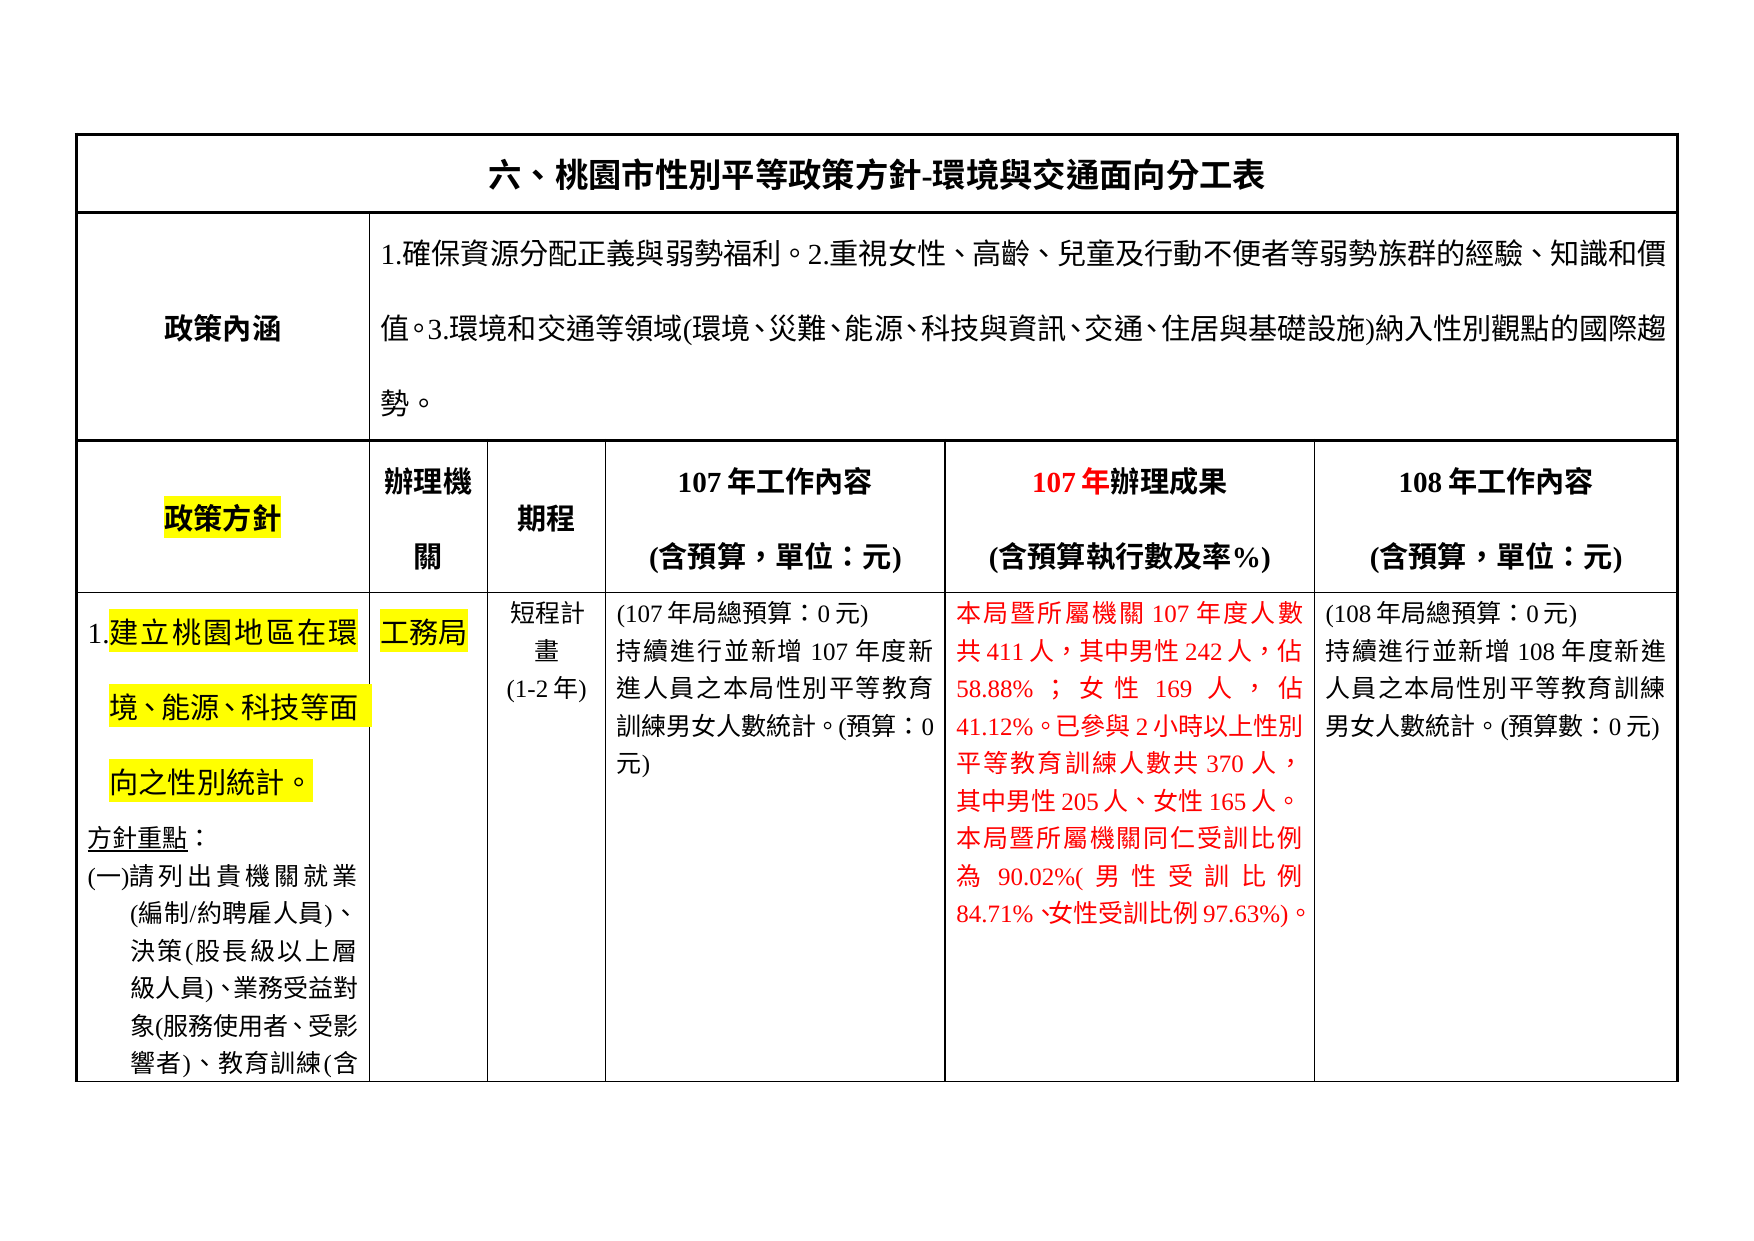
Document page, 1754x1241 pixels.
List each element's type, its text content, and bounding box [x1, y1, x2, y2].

table_cell 107年工作內容 (含預算，單位：元) [606, 442, 944, 592]
table_cell (107年局總預算：0元) 持續進行並新增107年度新進人員之本局性別平等教育訓練男女人數統計。(預算：0元) [606, 593, 944, 1081]
table_cell (108年局總預算：0元) 持續進行並新增108年度新進人員之本局性別平等教育訓練男女人數統計。(預算數：0元) [1315, 593, 1676, 1081]
table_cell 107年辦理成果 (含預算執行數及率%) [946, 442, 1314, 592]
table_cell 108年工作內容 (含預算，單位：元) [1315, 442, 1676, 592]
table_cell 短程計畫 (1-2年) [488, 593, 605, 1081]
table_cell 辦理機關 [370, 442, 487, 592]
table_cell 工務局 [370, 593, 487, 1081]
table_cell 期程 [488, 442, 605, 592]
table_cell 1.確保資源分配正義與弱勢福利。2.重視女性、高齡、兒童及行動不便者等弱勢族群的經驗、知識和價值。3.環境和交通等領域(環境、災難、能源、科技與資訊、交通、住居與基礎設施)納入性別觀點的國際趨勢。 [370, 214, 1676, 439]
table_cell 政策方針 [78, 442, 369, 592]
table_cell 本局暨所屬機關107年度人數共411人，其中男性242人，佔58.88%；女性169人，佔41.12%。已參與2小時以上性別平等教育訓練人數共370人，其中男性205人、女性165人。 本局暨所屬機關同仁受訓比例為90.02%(男性受訓比例84.71%、女性受訓比例97.63%)。 [946, 593, 1314, 1081]
table_cell 建立桃園地區在環境、能源、科技等面向之性別統計。 方針重點： 請列出貴機關就業(編制/約聘雇人員)、決策(股長級以上層級人員)、業務受益對象(服務使用者、受影響者)、教育訓練(含覆蓋率)之性別人數。 以上皆含所屬機關(二級機關等)之相關性別統計。 [78, 593, 369, 1081]
table_header 六、桃園市性別平等政策方針-環境與交通面向分工表 [78, 136, 1676, 211]
table_cell 政策內涵 [78, 214, 369, 439]
